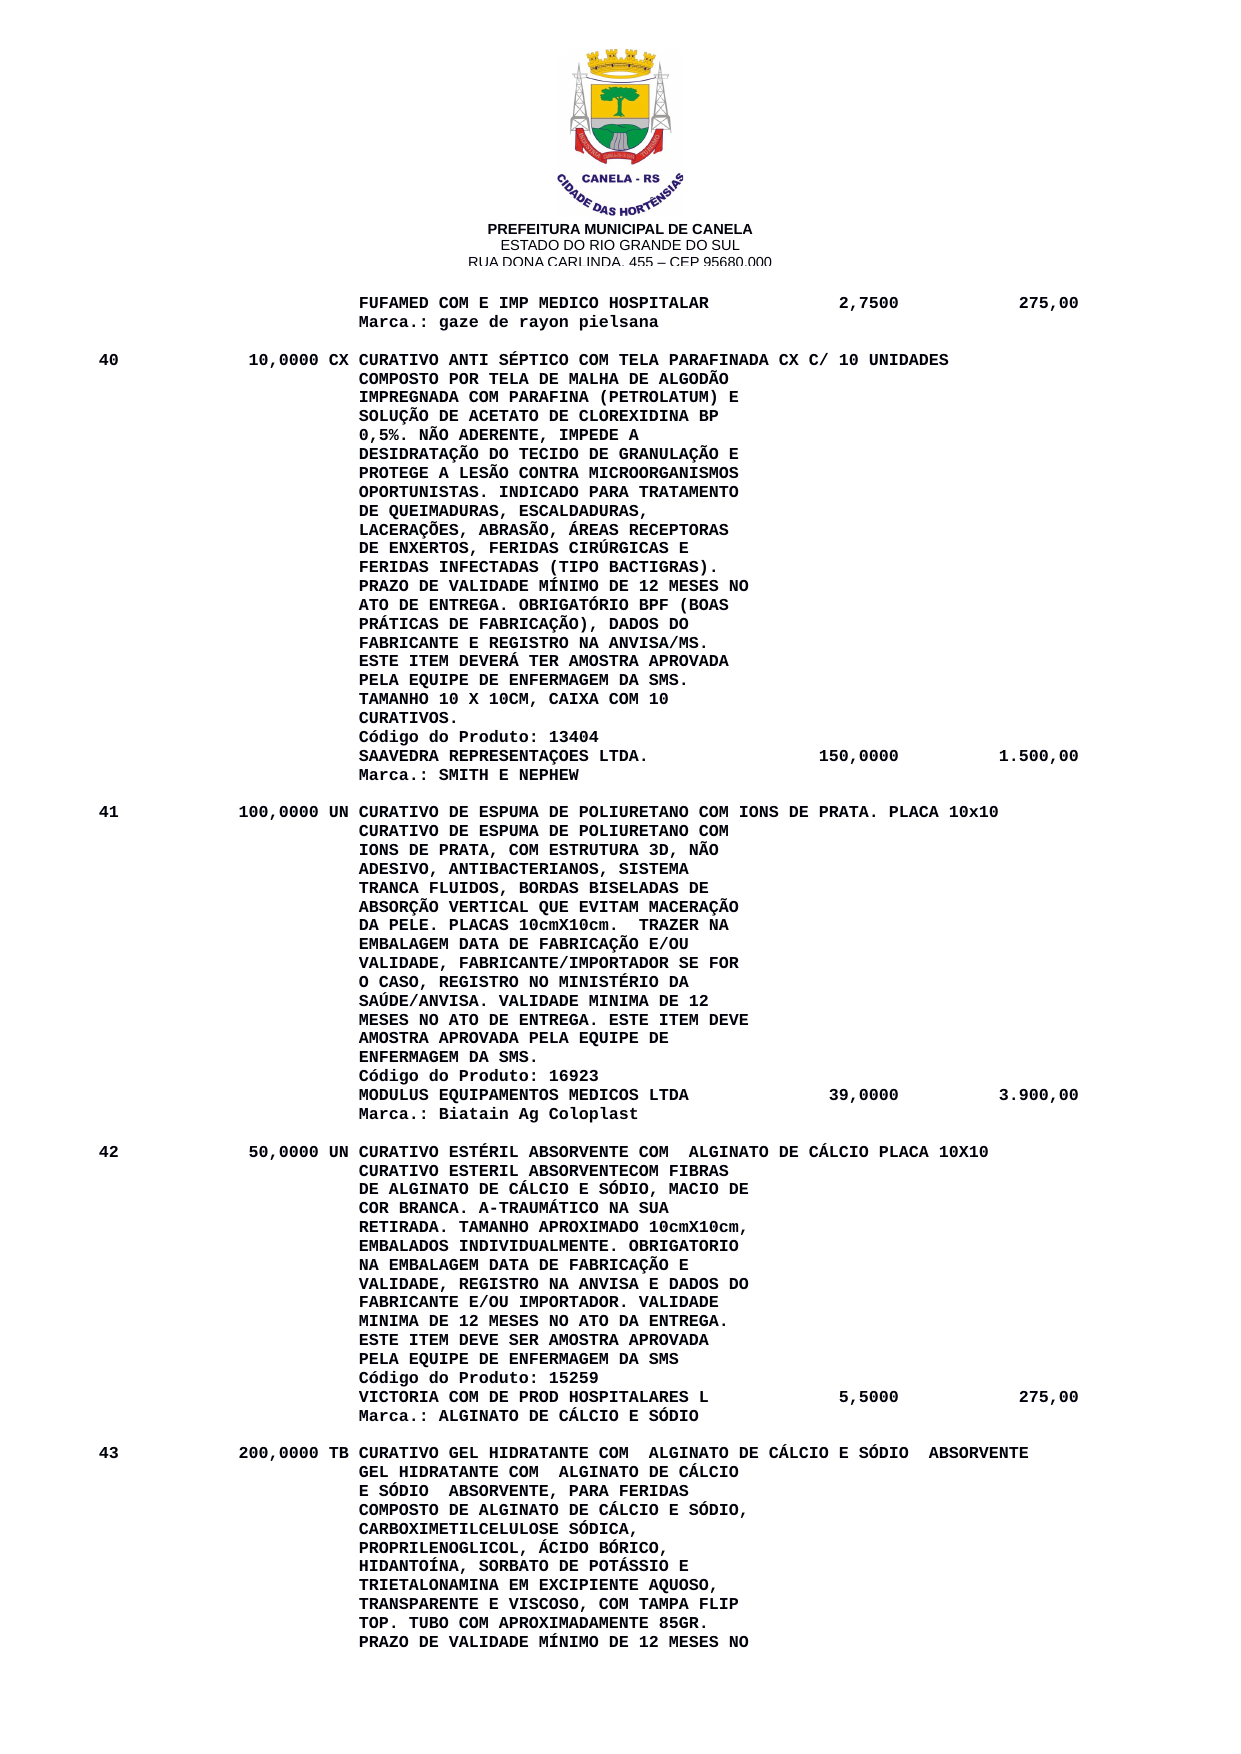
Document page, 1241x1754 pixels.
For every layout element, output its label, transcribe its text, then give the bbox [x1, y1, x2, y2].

picture [557, 49, 684, 216]
text FUFAMED COM E IMP MEDICO HOSPITALAR 2,7500 275,00 Marca.: gaze de rayon pielsana 40 10,0000 CX CURATIVO ANTI SÉPTICO COM TELA PARAFINADA CX C/ 10 UNIDADES COMPOSTO POR TELA DE MALHA DE ALGODÃO IMPREGNADA COM PARAFINA (PETROLATUM) E SOLUÇÃO DE ACETATO DE CLOREXIDINA BP 0,5%. NÃO ADERENTE, IMPEDE A DESIDRATAÇÃO DO TECIDO DE GRANULAÇÃO E PROTEGE A LESÃO CONTRA MICROORGANISMOS OPORTUNISTAS. INDICADO PARA TRATAMENTO DE QUEIMADURAS, ESCALDADURAS, LACERAÇÕES, ABRASÃO, ÁREAS RECEPTORAS DE ENXERTOS, FERIDAS CIRÚRGICAS E FERIDAS INFECTADAS (TIPO BACTIGRAS). PRAZO DE VALIDADE MÍNIMO DE 12 MESES NO ATO DE ENTREGA. OBRIGATÓRIO BPF (BOAS PRÁTICAS DE FABRICAÇÃO), DADOS DO FABRICANTE E REGISTRO NA ANVISA/MS. ESTE ITEM DEVERÁ TER AMOSTRA APROVADA PELA EQUIPE DE ENFERMAGEM DA SMS. TAMANHO 10 X 10CM, CAIXA COM 10 CURATIVOS. Código do Produto: 13404 SAAVEDRA REPRESENTAÇOES LTDA. 150,0000 1.500,00 Marca.: SMITH E NEPHEW 41 100,0000 UN CURATIVO DE ESPUMA DE POLIURETANO COM IONS DE PRATA. PLACA 10x10 CURATIVO DE ESPUMA DE POLIURETANO COM IONS DE PRATA, COM ESTRUTURA 3D, NÃO ADESIVO, ANTIBACTERIANOS, SISTEMA TRANCA FLUIDOS, BORDAS BISELADAS DE ABSORÇÃO VERTICAL QUE EVITAM MACERAÇÃO DA PELE. PLACAS 10cmX10cm. TRAZER NA EMBALAGEM DATA DE FABRICAÇÃO E/OU VALIDADE, FABRICANTE/IMPORTADOR SE FOR O CASO, REGISTRO NO MINISTÉRIO DA SAÚDE/ANVISA. VALIDADE MINIMA DE 12 MESES NO ATO DE ENTREGA. ESTE ITEM DEVE AMOSTRA APROVADA PELA EQUIPE DE ENFERMAGEM DA SMS. Código do Produto: 16923 MODULUS EQUIPAMENTOS MEDICOS LTDA 39,0000 3.900,00 Marca.: Biatain Ag Coloplast 42 50,0000 UN CURATIVO ESTÉRIL ABSORVENTE COM ALGINATO DE CÁLCIO PLACA 10X10 CURATIVO ESTERIL ABSORVENTECOM FIBRAS DE ALGINATO DE CÁLCIO E SÓDIO, MACIO DE COR BRANCA. A-TRAUMÁTICO NA SUA RETIRADA. TAMANHO APROXIMADO 10cmX10cm, EMBALADOS INDIVIDUALMENTE. OBRIGATORIO NA EMBALAGEM DATA DE FABRICAÇÃO E VALIDADE, REGISTRO NA ANVISA E DADOS DO FABRICANTE E/OU IMPORTADOR. VALIDADE MINIMA DE 12 MESES NO ATO DA ENTREGA. ESTE ITEM DEVE SER AMOSTRA APROVADA PELA EQUIPE DE ENFERMAGEM DA SMS Código do Produto: 15259 VICTORIA COM DE PROD HOSPITALARES L 5,5000 275,00 Marca.: ALGINATO DE CÁLCIO E SÓDIO 43 200,0000 TB CURATIVO GEL HIDRATANTE COM ALGINATO DE CÁLCIO E SÓDIO ABSORVENTE GEL HIDRATANTE COM ALGINATO DE CÁLCIO E SÓDIO ABSORVENTE, PARA FERIDAS COMPOSTO DE ALGINATO DE CÁLCIO E SÓDIO, CARBOXIMETILCELULOSE SÓDICA, PROPRILENOGLICOL, ÁCIDO BÓRICO, HIDANTOÍNA, SORBATO DE POTÁSSIO E TRIETALONAMINA EM EXCIPIENTE AQUOSO, TRANSPARENTE E VISCOSO, COM TAMPA FLIP TOP. TUBO COM APROXIMADAMENTE 85GR. PRAZO DE VALIDADE MÍNIMO DE 12 MESES NO [88, 295, 1152, 1652]
